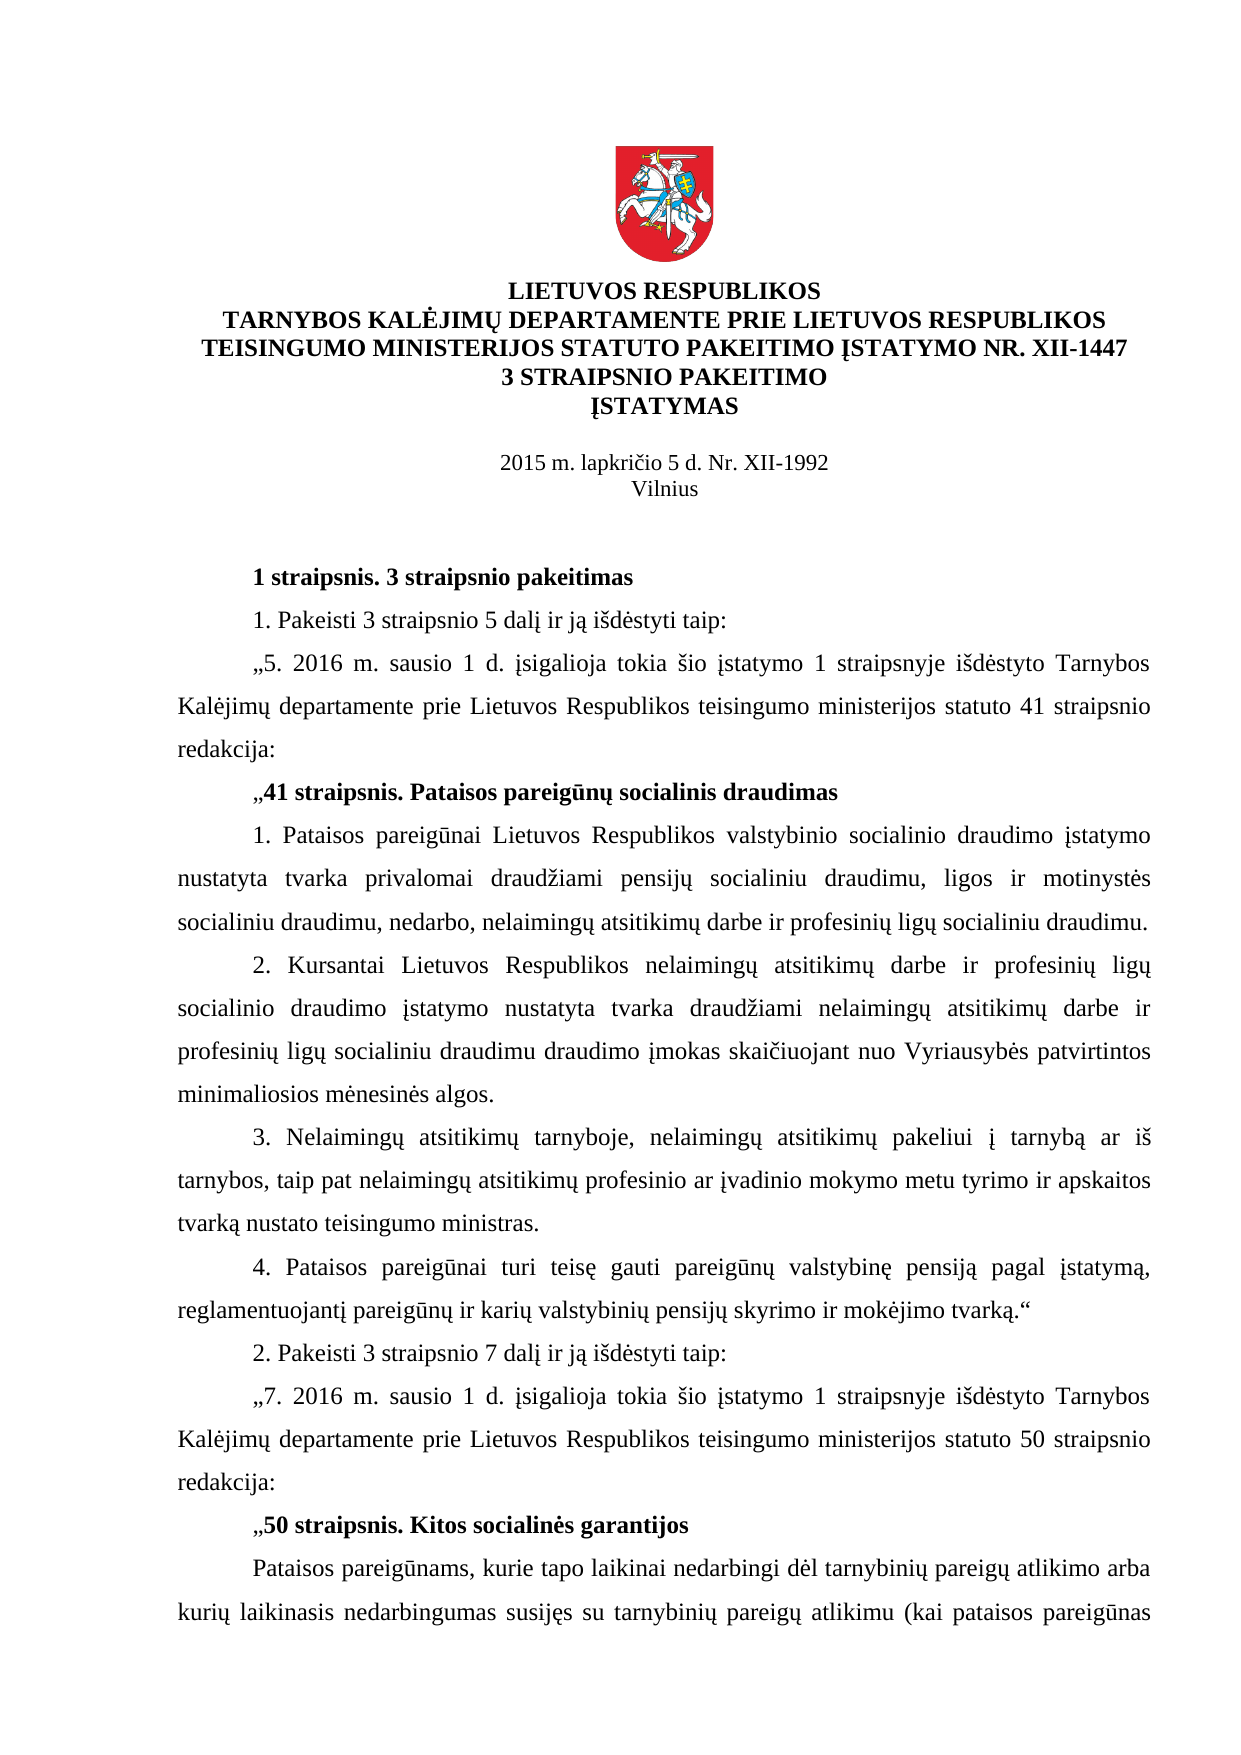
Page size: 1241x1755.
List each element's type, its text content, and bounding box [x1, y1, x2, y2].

text 2. Kursantai Lietuvos Respublikos nelaimingų atsitikimų darbe ir profesinių ligų socialinio draudimo įstatymo nustatyta tvarka draudžiami nelaimingų atsitikimų darbe ir profesinių ligų socialiniu draudimu draudimo įmokas skaičiuojant nuo Vyriausybės patvirtintos minimaliosios mėnesinės algos. [177, 950, 1152, 1108]
text ĮSTATYMAS [177, 391, 1152, 420]
text 1 straipsnis. 3 straipsnio pakeitimas [177, 562, 1152, 590]
text LIETUVOS RESPUBLIKOS [177, 276, 1152, 305]
text 1. Pataisos pareigūnai Lietuvos Respublikos valstybinio socialinio draudimo įstatymo nustatyta tvarka privalomai draudžiami pensijų socialiniu draudimu, ligos ir motinystės socialiniu draudimu, nedarbo, nelaimingų atsitikimų darbe ir profesinių ligų socialiniu draudimu. [177, 820, 1152, 935]
text „41 straipsnis. Pataisos pareigūnų socialinis draudimas [177, 777, 1152, 806]
text Pataisos pareigūnams, kurie tapo laikinai nedarbingi dėl tarnybinių pareigų atlikimo arba kurių laikinasis nedarbingumas susijęs su tarnybinių pareigų atlikimu (kai pataisos pareigūnas [177, 1553, 1152, 1625]
text TARNYBOS KALĖJIMŲ DEPARTAMENTE PRIE LIETUVOS RESPUBLIKOS TEISINGUMO MINISTERIJOS STATUTO PAKEITIMO ĮSTATYMO NR. XII-1447 3 STRAIPSNIO PAKEITIMO [177, 305, 1152, 391]
text Vilnius [177, 475, 1152, 501]
text 2015 m. lapkričio 5 d. Nr. XII-1992 [177, 448, 1152, 475]
text 3. Nelaimingų atsitikimų tarnyboje, nelaimingų atsitikimų pakeliui į tarnybą ar iš tarnybos, taip pat nelaimingų atsitikimų profesinio ar įvadinio mokymo metu tyrimo ir apskaitos tvarką nustato teisingumo ministras. [177, 1122, 1152, 1237]
text 2. Pakeisti 3 straipsnio 7 dalį ir ją išdėstyti taip: [177, 1338, 1152, 1367]
text „50 straipsnis. Kitos socialinės garantijos [177, 1510, 1152, 1539]
text 4. Pataisos pareigūnai turi teisę gauti pareigūnų valstybinę pensiją pagal įstatymą, reglamentuojantį pareigūnų ir karių valstybinių pensijų skyrimo ir mokėjimo tvarką.“ [177, 1252, 1152, 1323]
text „7. 2016 m. sausio 1 d. įsigalioja tokia šio įstatymo 1 straipsnyje išdėstyto Tarnybos Kalėjimų departamente prie Lietuvos Respublikos teisingumo ministerijos statuto 50 straipsnio redakcija: [177, 1381, 1152, 1496]
text „5. 2016 m. sausio 1 d. įsigalioja tokia šio įstatymo 1 straipsnyje išdėstyto Tarnybos Kalėjimų departamente prie Lietuvos Respublikos teisingumo ministerijos statuto 41 straipsnio redakcija: [177, 648, 1152, 763]
text 1. Pakeisti 3 straipsnio 5 dalį ir ją išdėstyti taip: [177, 605, 1152, 633]
